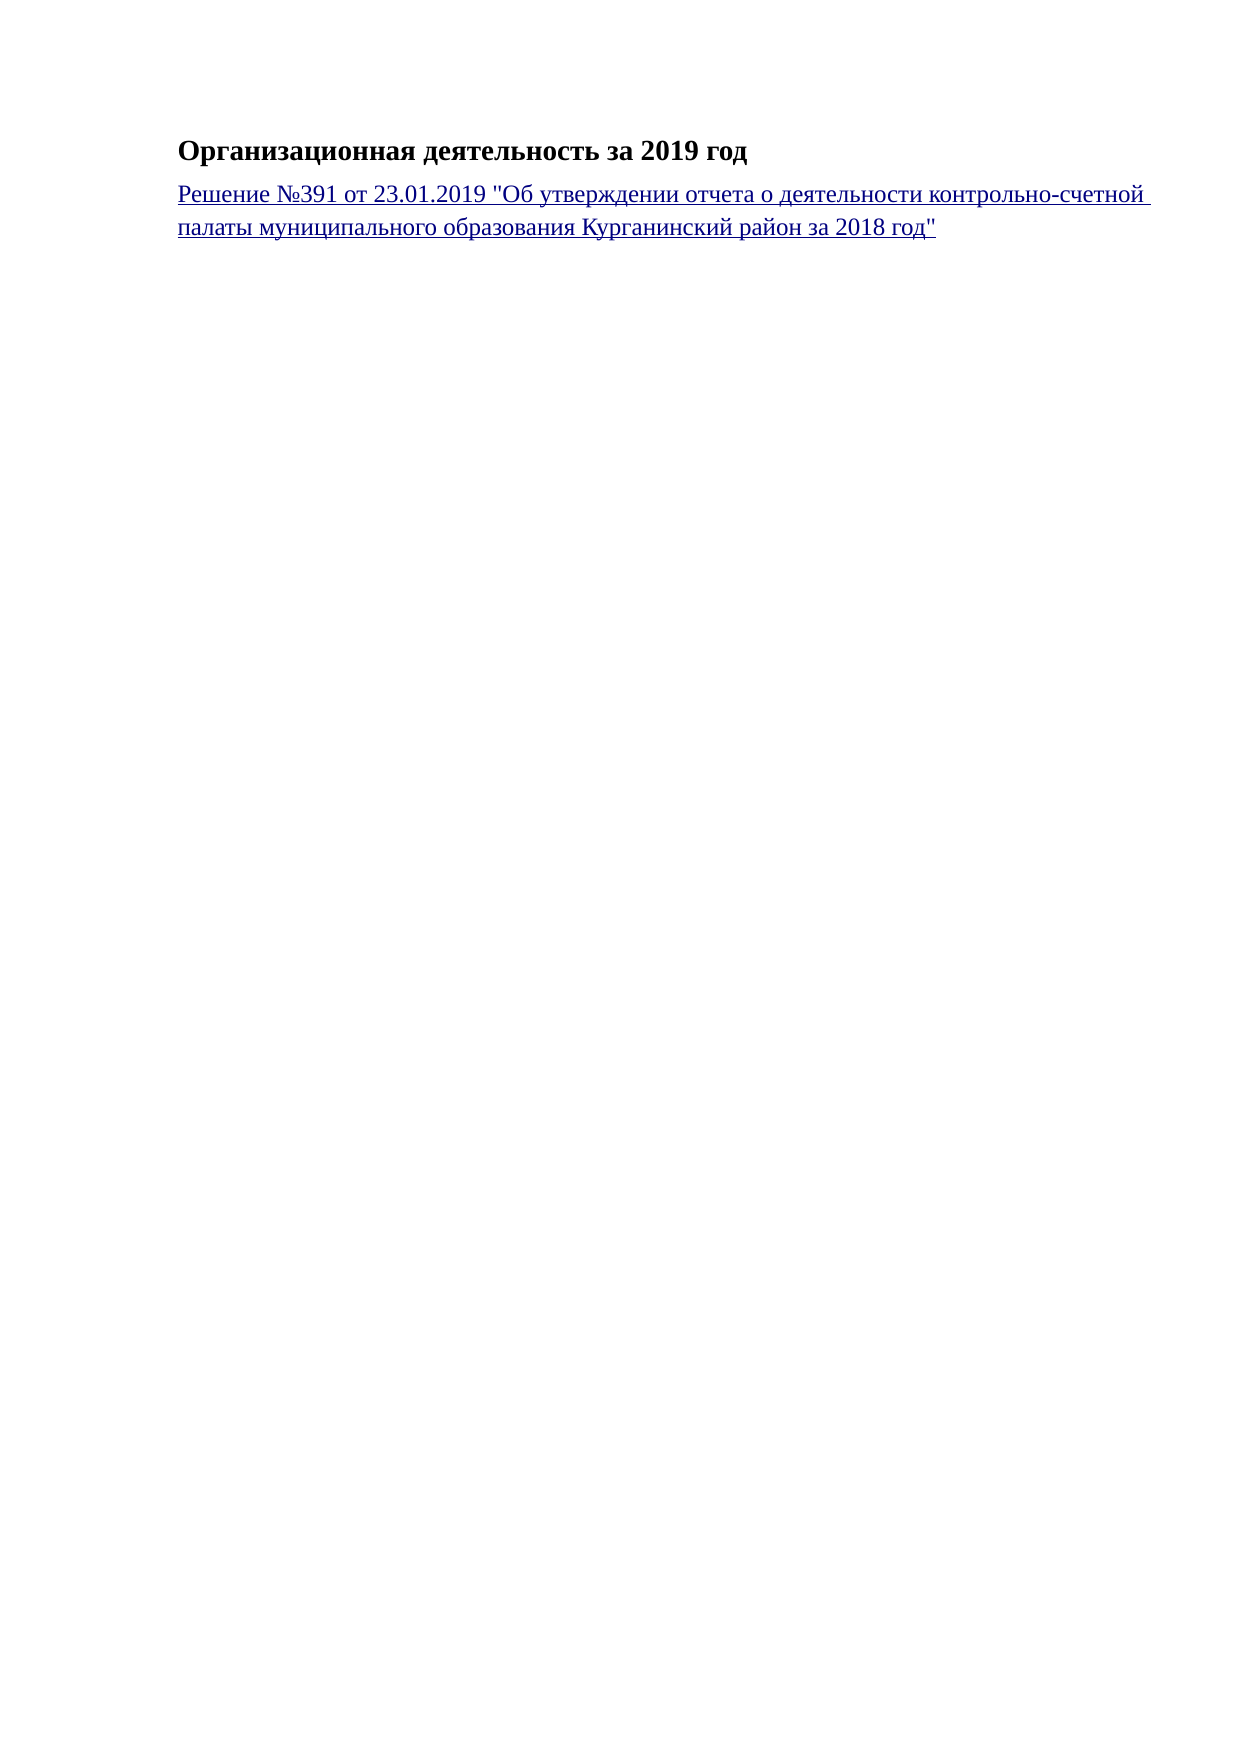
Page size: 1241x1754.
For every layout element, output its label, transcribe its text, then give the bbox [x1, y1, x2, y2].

text Решение №391 от 23.01.2019 "Об утверждении отчета о деятельности контрольно-счетной палаты муниципального образования Курганинский район за 2018 год" [177, 179, 1181, 241]
subtitle Организационная деятельность за 2019 год [177, 133, 1181, 166]
